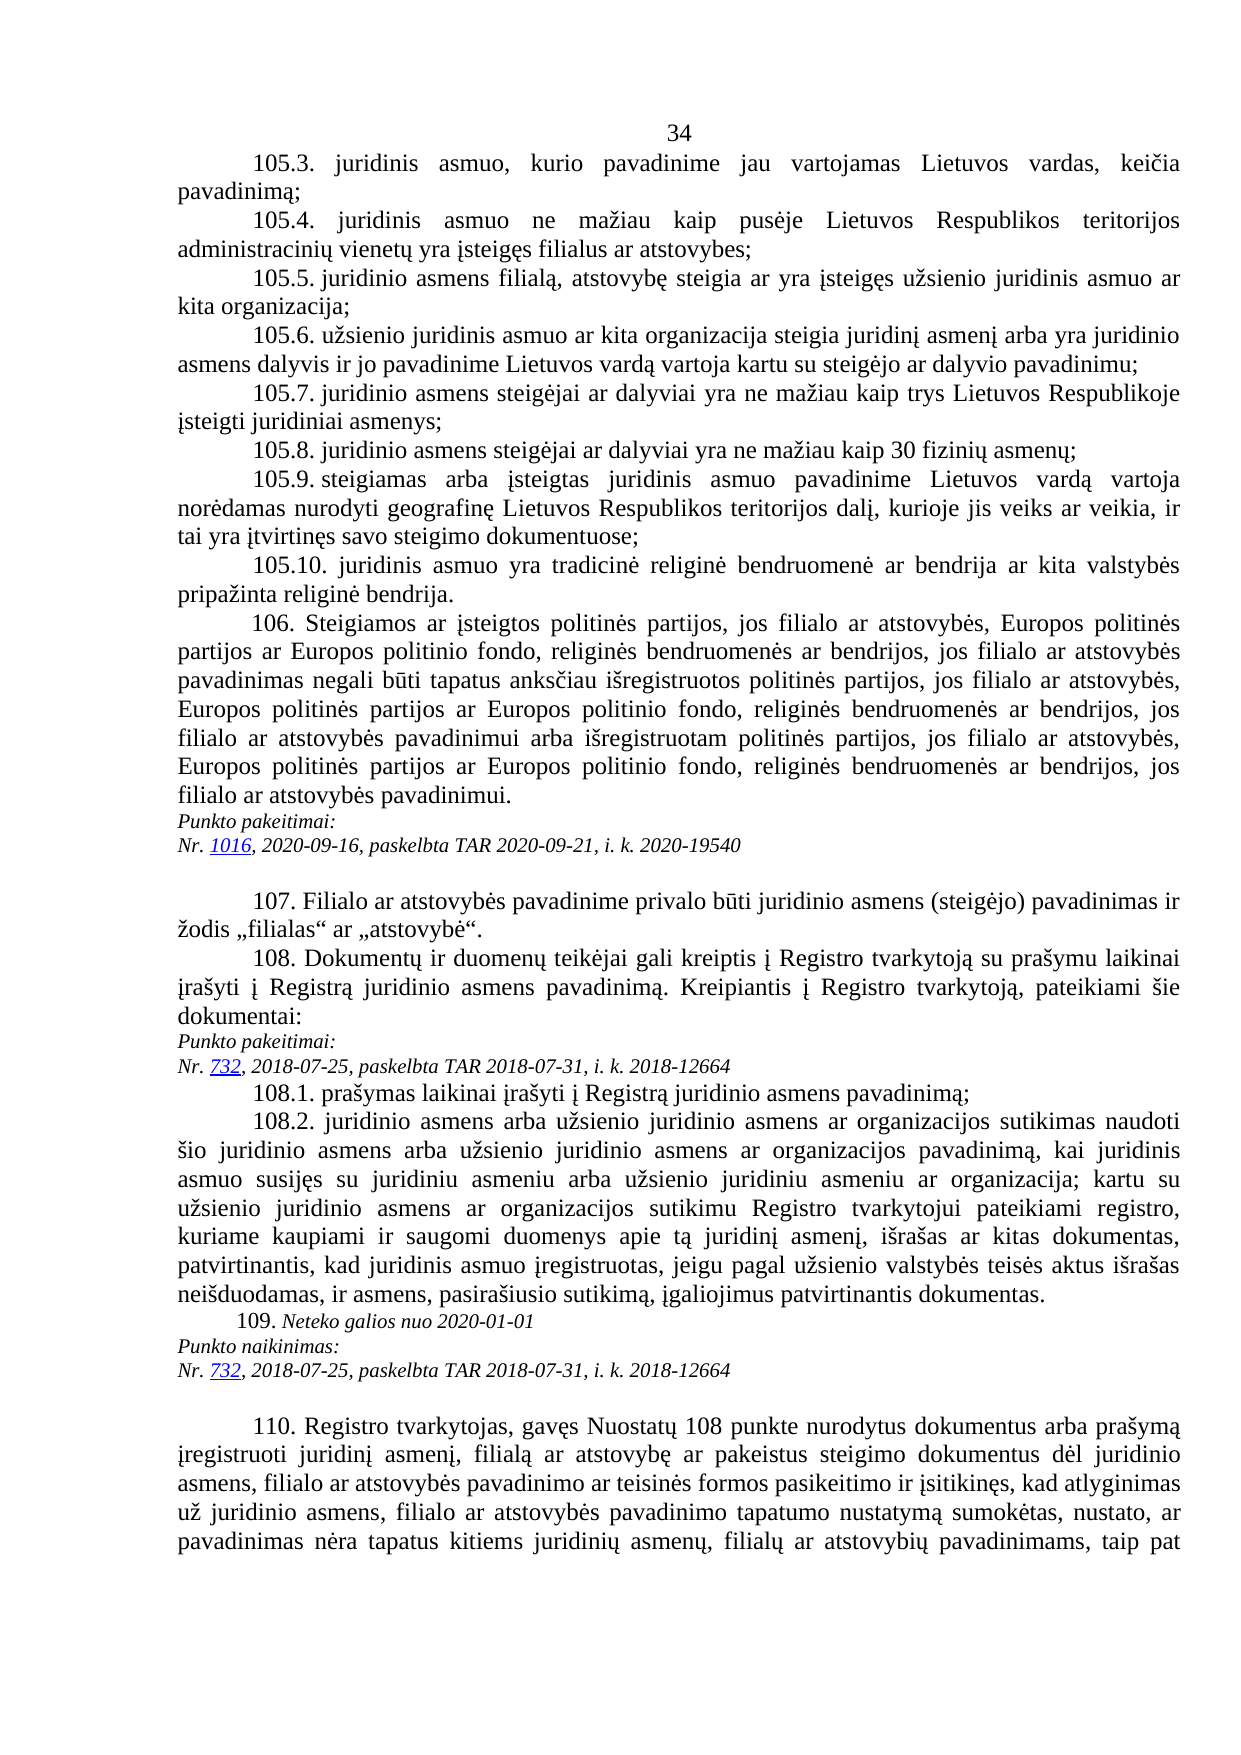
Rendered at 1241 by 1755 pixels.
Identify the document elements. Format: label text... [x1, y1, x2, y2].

text Nr. 732, 2018-07-25, paskelbta TAR 2018-07-31, i. k. 2018-12664 [177, 1053, 1181, 1078]
text 105.6. užsienio juridinis asmuo ar kita organizacija steigia juridinį asmenį arba yra juridinio asmens dalyvis ir jo pavadinime Lietuvos vardą vartoja kartu su steigėjo ar dalyvio pavadinimu; [177, 320, 1181, 378]
text 105.7. juridinio asmens steigėjai ar dalyviai yra ne mažiau kaip trys Lietuvos Respublikoje įsteigti juridiniai asmenys; [177, 378, 1181, 435]
text 105.9. steigiamas arba įsteigtas juridinis asmuo pavadinime Lietuvos vardą vartoja norėdamas nurodyti geografinę Lietuvos Respublikos teritorijos dalį, kurioje jis veiks ar veikia, ir tai yra įtvirtinęs savo steigimo dokumentuose; [177, 464, 1181, 550]
text Nr. 732, 2018-07-25, paskelbta TAR 2018-07-31, i. k. 2018-12664 [177, 1358, 1181, 1382]
text 105.8. juridinio asmens steigėjai ar dalyviai yra ne mažiau kaip 30 fizinių asmenų; [177, 435, 1181, 464]
text Punkto pakeitimai: [177, 809, 1181, 833]
text 108.2. juridinio asmens arba užsienio juridinio asmens ar organizacijos sutikimas naudoti šio juridinio asmens arba užsienio juridinio asmens ar organizacijos pavadinimą, kai juridinis asmuo susijęs su juridiniu asmeniu arba užsienio juridiniu asmeniu ar organizacija; kartu su užsienio juridinio asmens ar organizacijos sutikimu Registro tvarkytojui pateikiami registro, kuriame kaupiami ir saugomi duomenys apie tą juridinį asmenį, išrašas ar kitas dokumentas, patvirtinantis, kad juridinis asmuo įregistruotas, jeigu pagal užsienio valstybės teisės aktus išrašas neišduodamas, ir asmens, pasirašiusio sutikimą, įgaliojimus patvirtinantis dokumentas. [177, 1106, 1181, 1308]
text Nr. 1016, 2020-09-16, paskelbta TAR 2020-09-21, i. k. 2020-19540 [177, 833, 1181, 857]
text 105.3. juridinis asmuo, kurio pavadinime jau vartojamas Lietuvos vardas, keičia pavadinimą; [177, 148, 1181, 205]
text 106. Steigiamos ar įsteigtos politinės partijos, jos filialo ar atstovybės, Europos politinės partijos ar Europos politinio fondo, religinės bendruomenės ar bendrijos, jos filialo ar atstovybės pavadinimas negali būti tapatus anksčiau išregistruotos politinės partijos, jos filialo ar atstovybės, Europos politinės partijos ar Europos politinio fondo, religinės bendruomenės ar bendrijos, jos filialo ar atstovybės pavadinimui arba išregistruotam politinės partijos, jos filialo ar atstovybės, Europos politinės partijos ar Europos politinio fondo, religinės bendruomenės ar bendrijos, jos filialo ar atstovybės pavadinimui. [177, 608, 1181, 809]
text 105.10. juridinis asmuo yra tradicinė religinė bendruomenė ar bendrija ar kita valstybės pripažinta religinė bendrija. [177, 550, 1181, 608]
text 108. Dokumentų ir duomenų teikėjai gali kreiptis į Registro tvarkytoją su prašymu laikinai įrašyti į Registrą juridinio asmens pavadinimą. Kreipiantis į Registro tvarkytoją, pateikiami šie dokumentai: [177, 943, 1181, 1029]
text Punkto pakeitimai: [177, 1029, 1181, 1053]
text 105.4. juridinis asmuo ne mažiau kaip pusėje Lietuvos Respublikos teritorijos administracinių vienetų yra įsteigęs filialus ar atstovybes; [177, 205, 1181, 263]
text 109. Neteko galios nuo 2020-01-01 [177, 1308, 1181, 1334]
text 108.1. prašymas laikinai įrašyti į Registrą juridinio asmens pavadinimą; [177, 1078, 1181, 1106]
text 107. Filialo ar atstovybės pavadinime privalo būti juridinio asmens (steigėjo) pavadinimas ir žodis „filialas“ ar „atstovybė“. [177, 886, 1181, 943]
text Punkto naikinimas: [177, 1334, 1181, 1358]
text 105.5. juridinio asmens filialą, atstovybę steigia ar yra įsteigęs užsienio juridinis asmuo ar kita organizacija; [177, 263, 1181, 320]
text 110. Registro tvarkytojas, gavęs Nuostatų 108 punkte nurodytus dokumentus arba prašymą įregistruoti juridinį asmenį, filialą ar atstovybę ar pakeistus steigimo dokumentus dėl juridinio asmens, filialo ar atstovybės pavadinimo ar teisinės formos pasikeitimo ir įsitikinęs, kad atlyginimas už juridinio asmens, filialo ar atstovybės pavadinimo tapatumo nustatymą sumokėtas, nustato, ar pavadinimas nėra tapatus kitiems juridinių asmenų, filialų ar atstovybių pavadinimams, taip pat [177, 1411, 1181, 1554]
